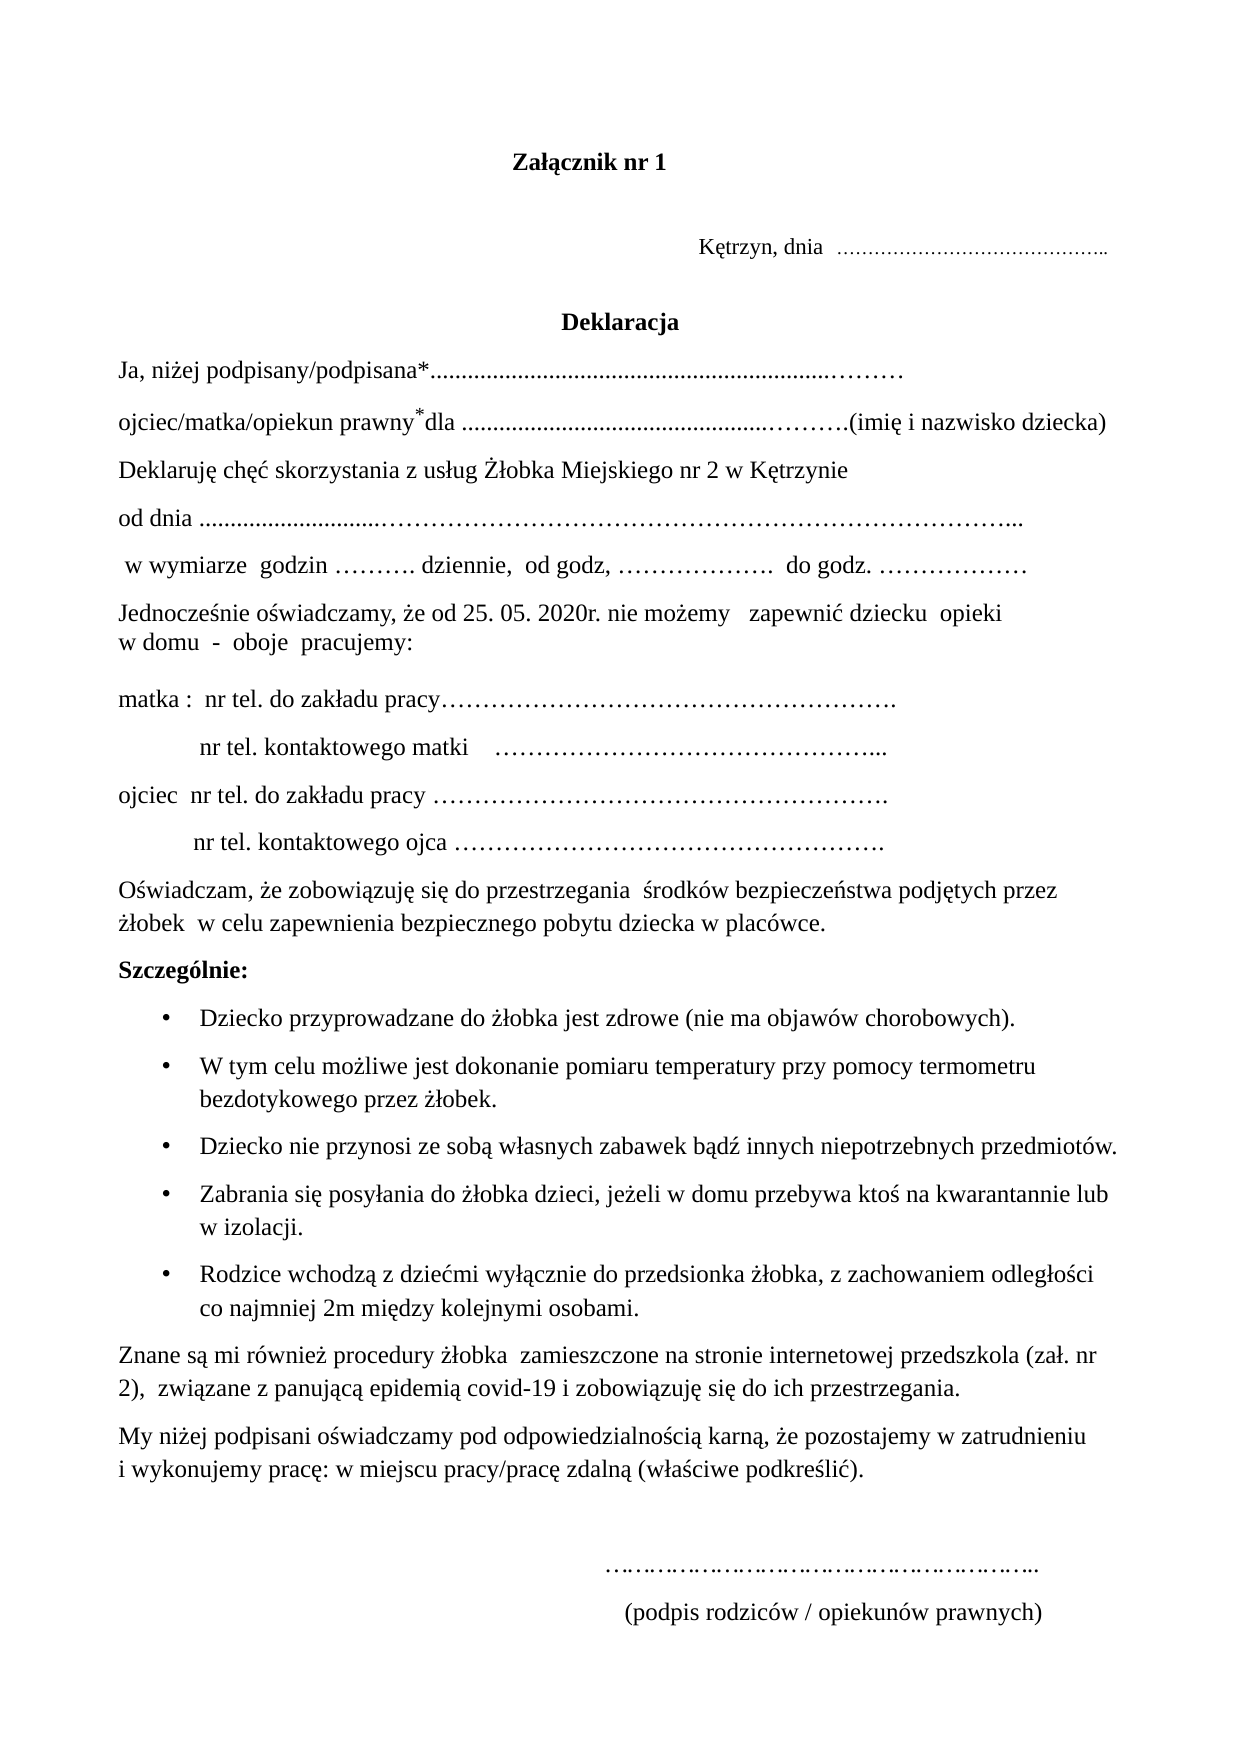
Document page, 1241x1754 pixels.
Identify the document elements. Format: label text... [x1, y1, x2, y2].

list W tym celu możliwe jest dokonanie pomiaru temperatury przy pomocy termometru bezdotykowego przez żłobek. [162, 1051, 1122, 1112]
text (podpis rodziców / opiekunów prawnych) [118, 1597, 1122, 1625]
list Zabrania się posyłania do żłobka dzieci, jeżeli w domu przebywa ktoś na kwarantannie lub w izolacji. [162, 1179, 1122, 1241]
text ojciec/matka/opiekun prawny*dla .................................................……….(imię i nazwisko dziecka) [118, 402, 1122, 436]
text Oświadczam, że zobowiązuję się do przestrzegania środków bezpieczeństwa podjętych przez żłobek w celu zapewnienia bezpiecznego pobytu dziecka w placówce. [118, 875, 1122, 937]
text Ja, niżej podpisany/podpisana*................................................................……… [118, 355, 1122, 383]
text w domu - oboje pracujemy: [118, 627, 1122, 656]
text nr tel. kontaktowego matki ………………………………………... [118, 732, 1122, 761]
text Deklaracja [118, 307, 1122, 336]
text Szczególnie: [118, 956, 1122, 984]
text Załącznik nr 1 [118, 147, 1122, 176]
text od dnia .............................…………………………………………………………………... [118, 503, 1122, 532]
text w wymiarze godzin ………. dziennie, od godz, ………………. do godz. ……………… [118, 551, 1122, 579]
text My niżej podpisani oświadczamy pod odpowiedzialnością karną, że pozostajemy w zatrudnieniu i wykonujemy pracę: w miejscu pracy/pracę zdalną (właściwe podkreślić). [118, 1421, 1122, 1483]
text ………………………………………………….. [118, 1549, 1122, 1578]
text nr tel. kontaktowego ojca ……………………………………………. [118, 827, 1122, 856]
text Kętrzyn, dnia …………………………………….. [118, 233, 1122, 259]
text Deklaruję chęć skorzystania z usług Żłobka Miejskiego nr 2 w Kętrzynie [118, 455, 1122, 484]
text Znane są mi również procedury żłobka zamieszczone na stronie internetowej przedszkola (zał. nr 2), związane z panującą epidemią covid-19 i zobowiązuję się do ich przestrzegania. [118, 1340, 1122, 1402]
list Dziecko nie przynosi ze sobą własnych zabawek bądź innych niepotrzebnych przedmiotów. [162, 1131, 1122, 1160]
text ojciec nr tel. do zakładu pracy ………………………………………………. [118, 780, 1122, 808]
list Rodzice wchodzą z dziećmi wyłącznie do przedsionka żłobka, z zachowaniem odległości co najmniej 2m między kolejnymi osobami. [162, 1259, 1122, 1321]
list Dziecko przyprowadzane do żłobka jest zdrowe (nie ma objawów chorobowych). [162, 1003, 1122, 1032]
text matka : nr tel. do zakładu pracy………………………………………………. [118, 684, 1122, 713]
text Jednocześnie oświadczamy, że od 25. 05. 2020r. nie możemy zapewnić dziecku opieki [118, 598, 1122, 627]
